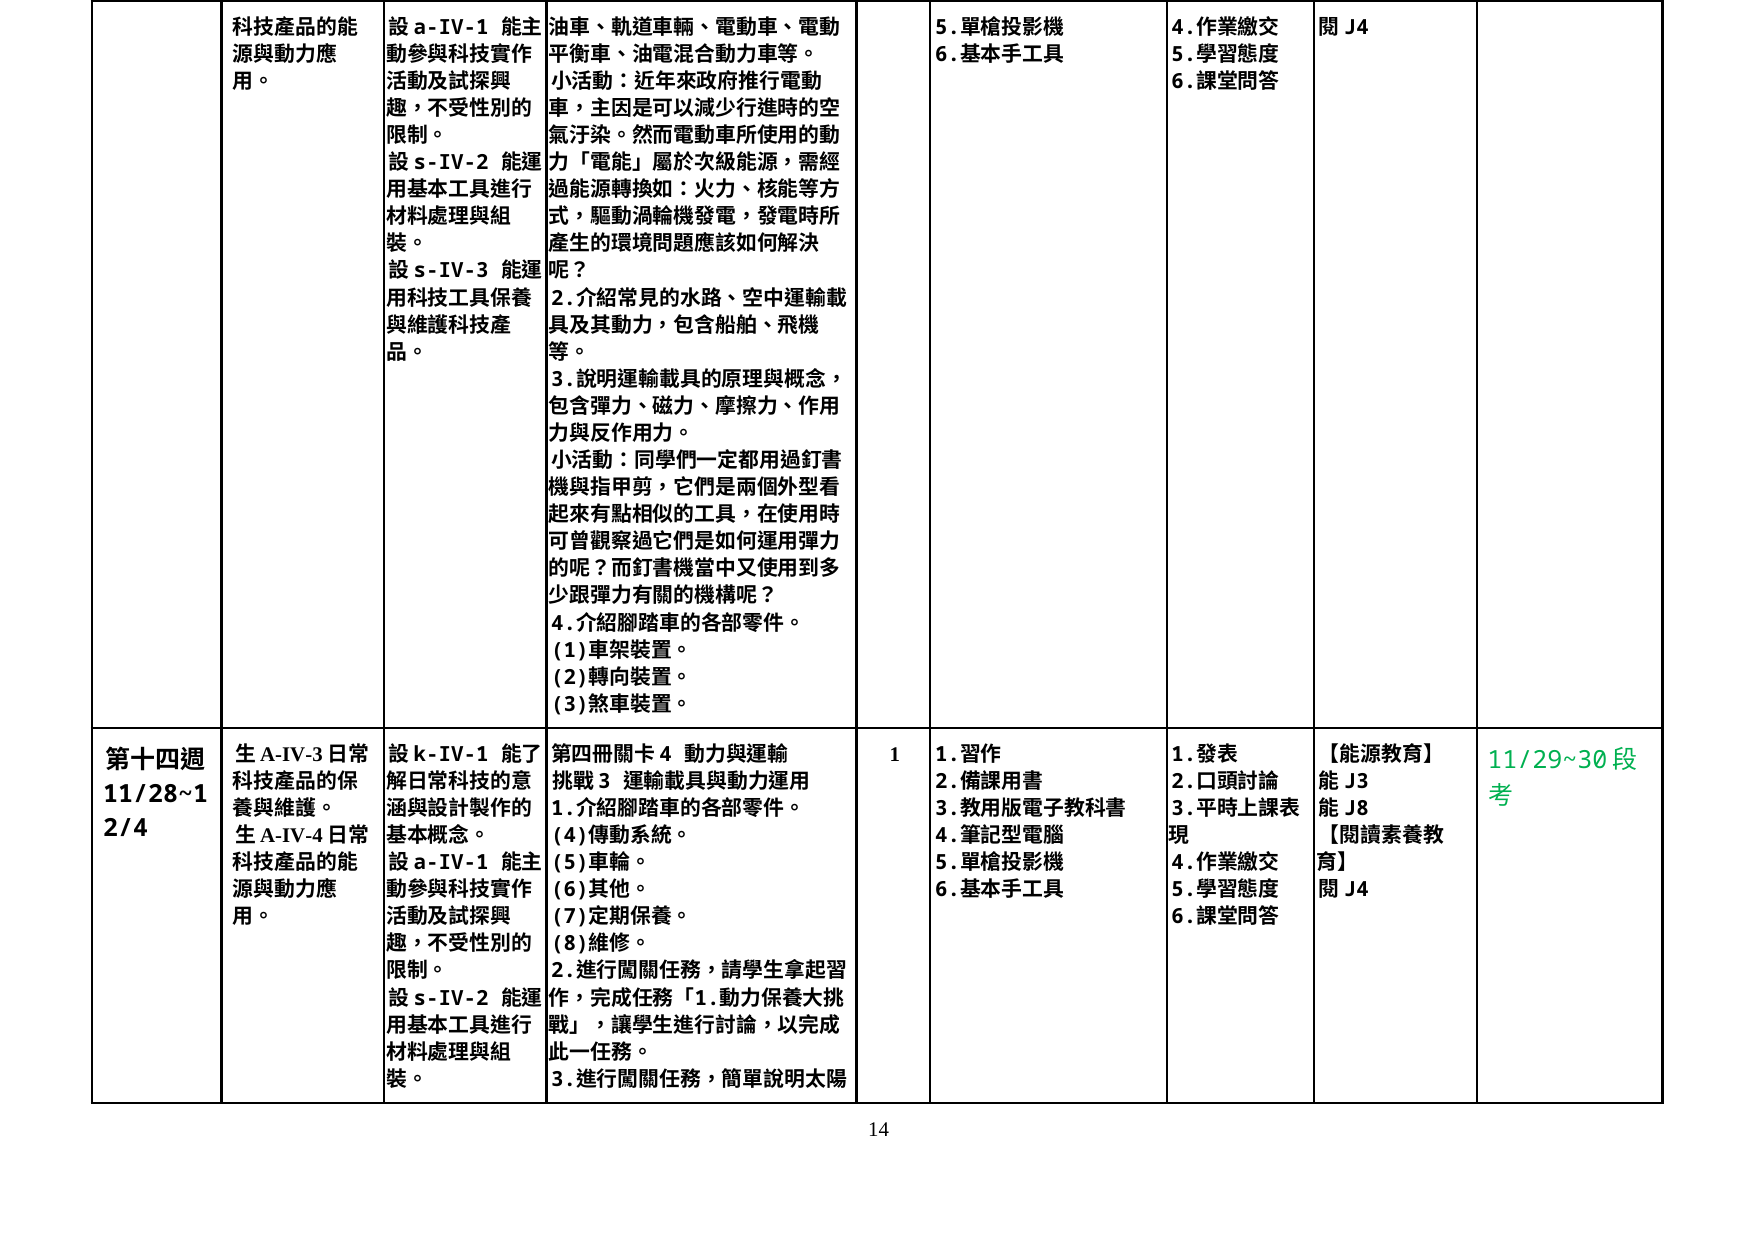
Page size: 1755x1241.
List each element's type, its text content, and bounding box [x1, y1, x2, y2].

table_cell 11/29~30段考 [1478, 729, 1661, 1102]
table_cell 閱J4 [1315, 2, 1476, 727]
table_cell 設k-IV-1 能了解日常科技的意涵與設計製作的基本概念。 設a-IV-1 能主動參與科技實作活動及試探興趣，不受性別的限制。 設s-IV-2 能運用基本工具進行材料處理與組裝。 [385, 729, 545, 1102]
table_cell [93, 2, 220, 727]
table_cell 油車、軌道車輛、電動車、電動平衡車、油電混合動力車等。 小活動：近年來政府推行電動車，主因是可以減少行進時的空氣汙染。然而電動車所使用的動力「電能」屬於次級能源，需經過能源轉換如：火力、核能等方式，驅動渦輪機發電，發電時所產生的環境問題應該如何解決呢？ 2.介紹常見的水路、空中運輸載具及其動力，包含船舶、飛機等。 3.說明運輸載具的原理與概念，包含彈力、磁力、摩擦力、作用力與反作用力。 小活動：同學們一定都用過釘書機與指甲剪，它們是兩個外型看起來有點相似的工具，在使用時可曾觀察過它們是如何運用彈力的呢？而釘書機當中又使用到多少跟彈力有關的機構呢？ 4.介紹腳踏車的各部零件。 (1)車架裝置。 (2)轉向裝置。 (3)煞車裝置。 [548, 2, 855, 727]
table_cell 【能源教育】 能J3 能J8 【閱讀素養教育】 閱J4 [1315, 729, 1476, 1102]
table_cell 第十四週11/28~12/4 [93, 729, 220, 1102]
table_cell 生A-IV-3 日常科技產品的保養與維護。 生A-IV-4 日常科技產品的能源與動力應用。 [223, 729, 383, 1102]
table_cell 設a-IV-1 能主動參與科技實作活動及試探興趣，不受性別的限制。 設s-IV-2 能運用基本工具進行材料處理與組裝。 設s-IV-3 能運用科技工具保養與維護科技產品。 [385, 2, 545, 727]
table_cell 第四冊關卡4 動力與運輸 挑戰3 運輸載具與動力運用 1.介紹腳踏車的各部零件。 (4)傳動系統。 (5)車輪。 (6)其他。 (7)定期保養。 (8)維修。 2.進行闖關任務，請學生拿起習作，完成任務「1.動力保養大挑戰」，讓學生進行討論，以完成此一任務。 3.進行闖關任務，簡單說明太陽 [548, 729, 855, 1102]
table_cell 5.單槍投影機 6.基本手工具 [931, 2, 1166, 727]
table_cell 1 [858, 729, 929, 1102]
table_cell [858, 2, 929, 727]
table_cell 科技產品的能源與動力應用。 [223, 2, 383, 727]
table_cell [1478, 2, 1661, 727]
table_cell 1.發表 2.口頭討論 3.平時上課表現 4.作業繳交 5.學習態度 6.課堂問答 [1168, 729, 1313, 1102]
table_cell 1.習作 2.備課用書 3.教用版電子教科書 4.筆記型電腦 5.單槍投影機 6.基本手工具 [931, 729, 1166, 1102]
table_cell 4.作業繳交 5.學習態度 6.課堂問答 [1168, 2, 1313, 727]
